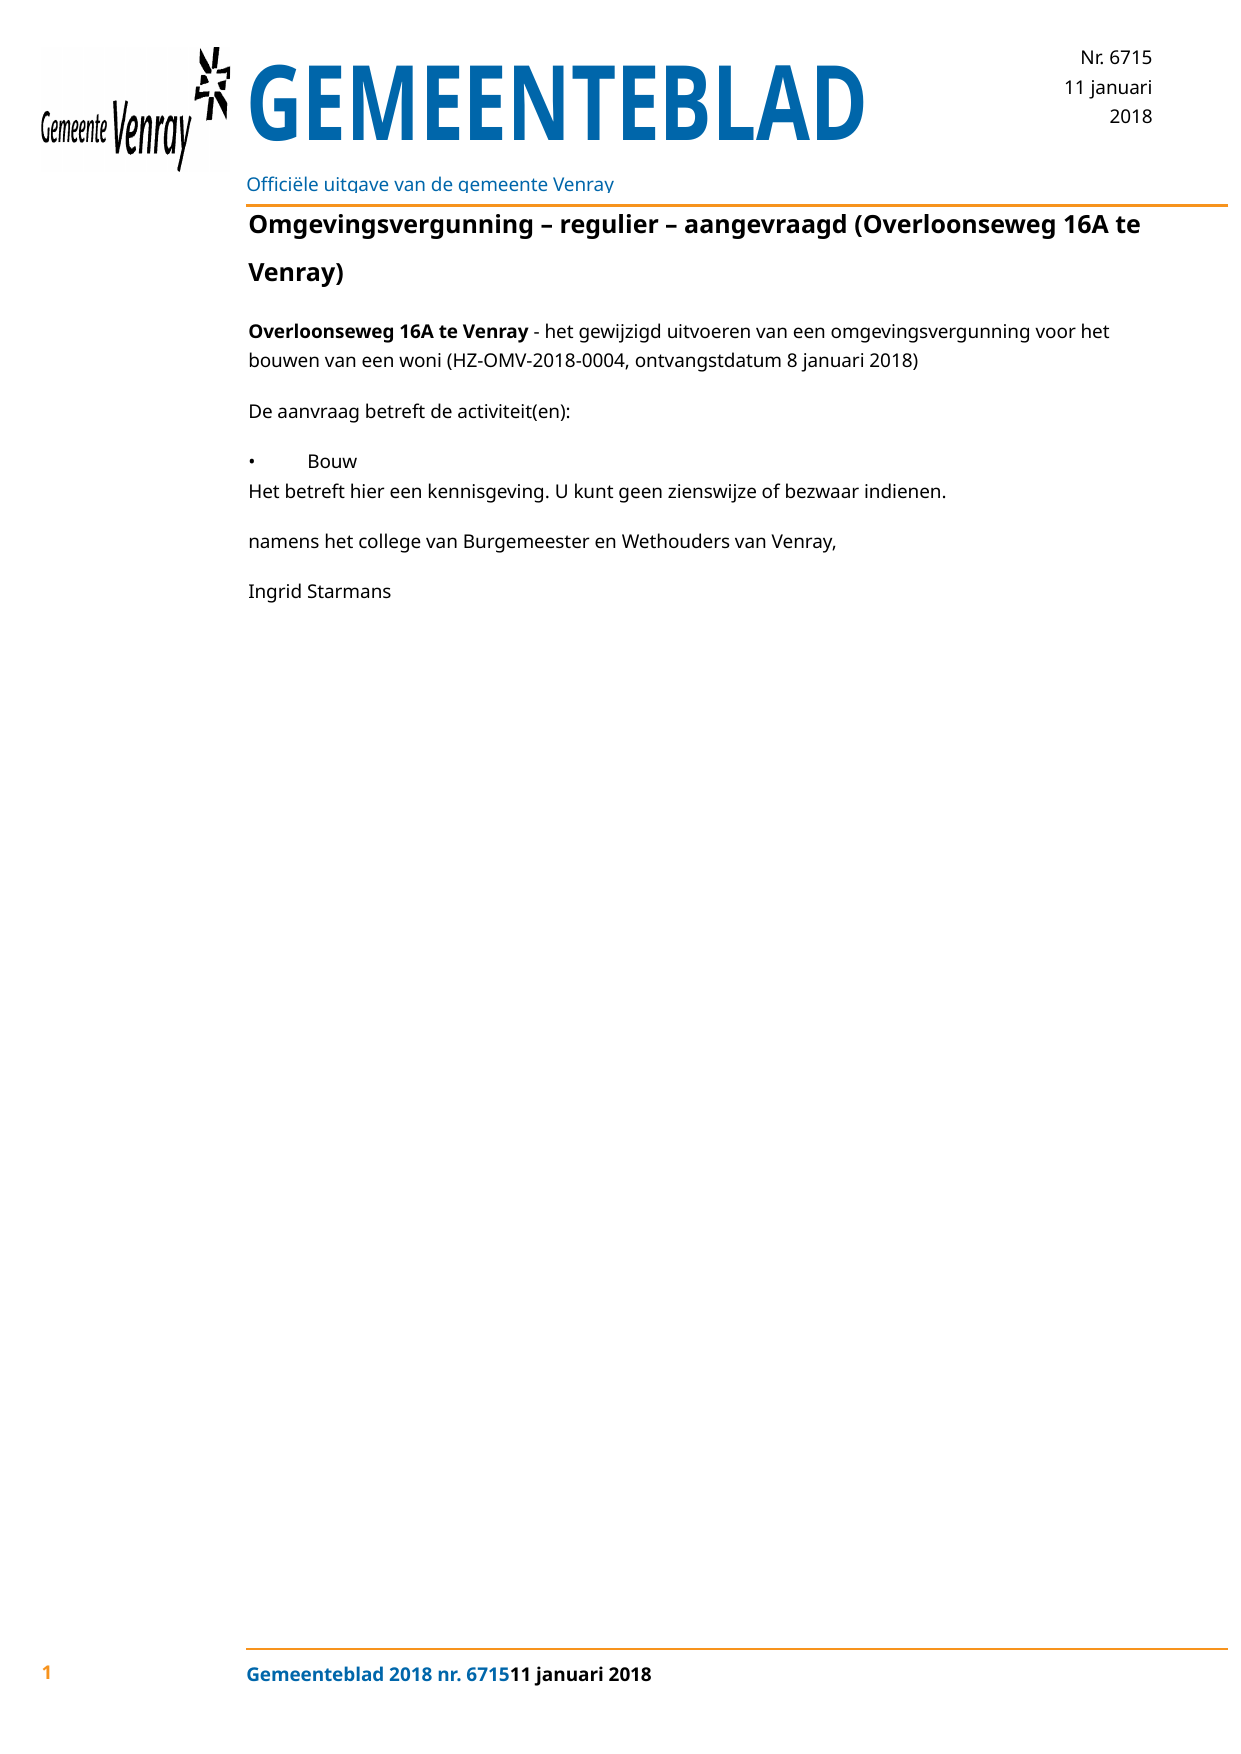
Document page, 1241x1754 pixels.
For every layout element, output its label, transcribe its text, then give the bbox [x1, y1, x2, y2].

text Overloonseweg 16A te Venray - het gewijzigd uitvoeren van een omgevingsvergunning voor het bouwen van een woni (HZ-OMV-2018-0004, ontvangstdatum 8 januari 2018) [248, 318, 1152, 373]
list Bouw [248, 448, 1152, 474]
text namens het college van Burgemeester en Wethouders van Venray, [248, 528, 1152, 554]
picture [41, 47, 231, 172]
text Ingrid Starmans [248, 579, 1152, 604]
text Het betreft hier een kennisgeving. U kunt geen zienswijze of bezwaar indienen. [248, 478, 1152, 504]
text De aanvraag betreft de activiteit(en): [248, 398, 1152, 424]
text Omgevingsvergunning – regulier – aangevraagd (Overloonseweg 16A te Venray) [248, 207, 1152, 288]
